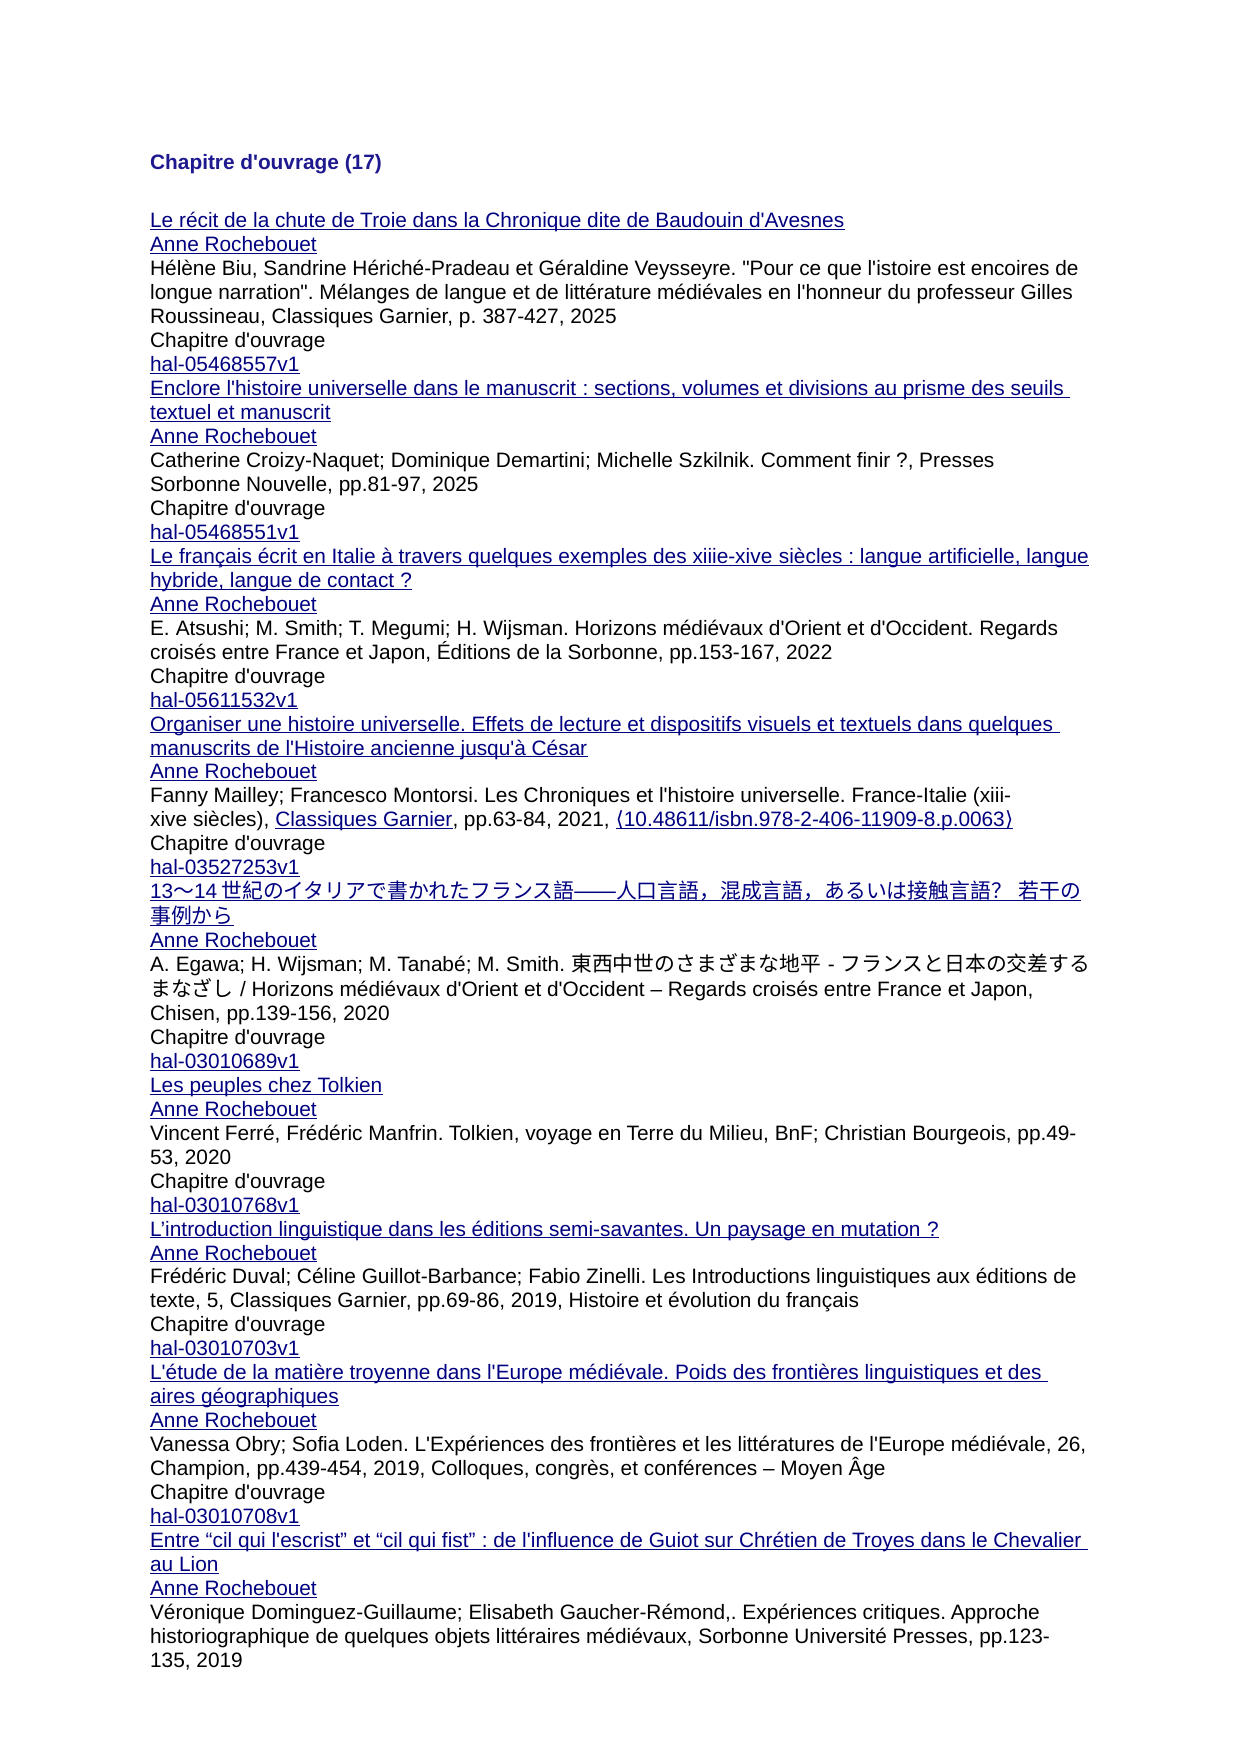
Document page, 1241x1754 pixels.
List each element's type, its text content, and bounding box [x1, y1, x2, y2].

table_header Le récit de la chute de Troie dans la Chronique dite de Baudouin d'Avesnes Anne Rochebouet Hélène Biu, Sandrine Hériché-Pradeau et Géraldine Veysseyre. "Pour ce que l'istoire est encoires de longue narration". Mélanges de langue et de littérature médiévales en l'honneur du professeur Gilles Roussineau, Classiques Garnier, p. 387-427, 2025 Chapitre d'ouvrage hal-05468557v1 [150, 208, 1090, 376]
table_cell 13～14世紀のイタリアで書かれたフランス語――人口言語，混成言語，あるいは接触言語？ 若干の事例から Anne Rochebouet A. Egawa; H. Wijsman; M. Tanabé; M. Smith. 東西中世のさまざまな地平 - フランスと日本の交差するまなざし / Horizons médiévaux d'Orient et d'Occident ‒ Regards croisés entre France et Japon, Chisen, pp.139-156, 2020 Chapitre d'ouvrage hal-03010689v1 [150, 879, 1090, 1073]
table_cell Enclore l'histoire universelle dans le manuscrit : sections, volumes et divisions au prisme des seuils textuel et manuscrit Anne Rochebouet Catherine Croizy-Naquet; Dominique Demartini; Michelle Szkilnik. Comment finir ?, Presses Sorbonne Nouvelle, pp.81-97, 2025 Chapitre d'ouvrage hal-05468551v1 [150, 376, 1090, 544]
table_cell L'étude de la matière troyenne dans l'Europe médiévale. Poids des frontières linguistiques et des aires géographiques Anne Rochebouet Vanessa Obry; Sofia Loden. L'Expériences des frontières et les littératures de l'Europe médiévale, 26, Champion, pp.439-454, 2019, Colloques, congrès, et conférences – Moyen Âge Chapitre d'ouvrage hal-03010708v1 [150, 1360, 1090, 1528]
table_cell Entre “cil qui l'escrist” et “cil qui fist” : de l'influence de Guiot sur Chrétien de Troyes dans le Chevalier au Lion Anne Rochebouet Véronique Dominguez-Guillaume; Elisabeth Gaucher-Rémond,. Expériences critiques. Approche historiographique de quelques objets littéraires médiévaux, Sorbonne Université Presses, pp.123-135, 2019 [150, 1528, 1090, 1672]
table_cell Le français écrit en Italie à travers quelques exemples des xiiie-xive siècles : langue artificielle, langue hybride, langue de contact ? Anne Rochebouet E. Atsushi; M. Smith; T. Megumi; H. Wijsman. Horizons médiévaux d'Orient et d'Occident. Regards croisés entre France et Japon, Éditions de la Sorbonne, pp.153-167, 2022 Chapitre d'ouvrage hal-05611532v1 [150, 544, 1090, 711]
table_cell L’introduction linguistique dans les éditions semi-savantes. Un paysage en mutation ? Anne Rochebouet Frédéric Duval; Céline Guillot-Barbance; Fabio Zinelli. Les Introductions linguistiques aux éditions de texte, 5, Classiques Garnier, pp.69-86, 2019, Histoire et évolution du français Chapitre d'ouvrage hal-03010703v1 [150, 1216, 1090, 1360]
table_cell Organiser une histoire universelle. Effets de lecture et dispositifs visuels et textuels dans quelques manuscrits de l'Histoire ancienne jusqu'à César Anne Rochebouet Fanny Mailley; Francesco Montorsi. Les Chroniques et l'histoire universelle. France-Italie (xiii-xive siècles), Classiques Garnier, pp.63-84, 2021, ⟨10.48611/isbn.978-2-406-11909-8.p.0063⟩ Chapitre d'ouvrage hal-03527253v1 [150, 711, 1090, 879]
table_cell Les peuples chez Tolkien Anne Rochebouet Vincent Ferré, Frédéric Manfrin. Tolkien, voyage en Terre du Milieu, BnF; Christian Bourgeois, pp.49-53, 2020 Chapitre d'ouvrage hal-03010768v1 [150, 1073, 1090, 1216]
subtitle Chapitre d'ouvrage (17) [150, 150, 1090, 174]
